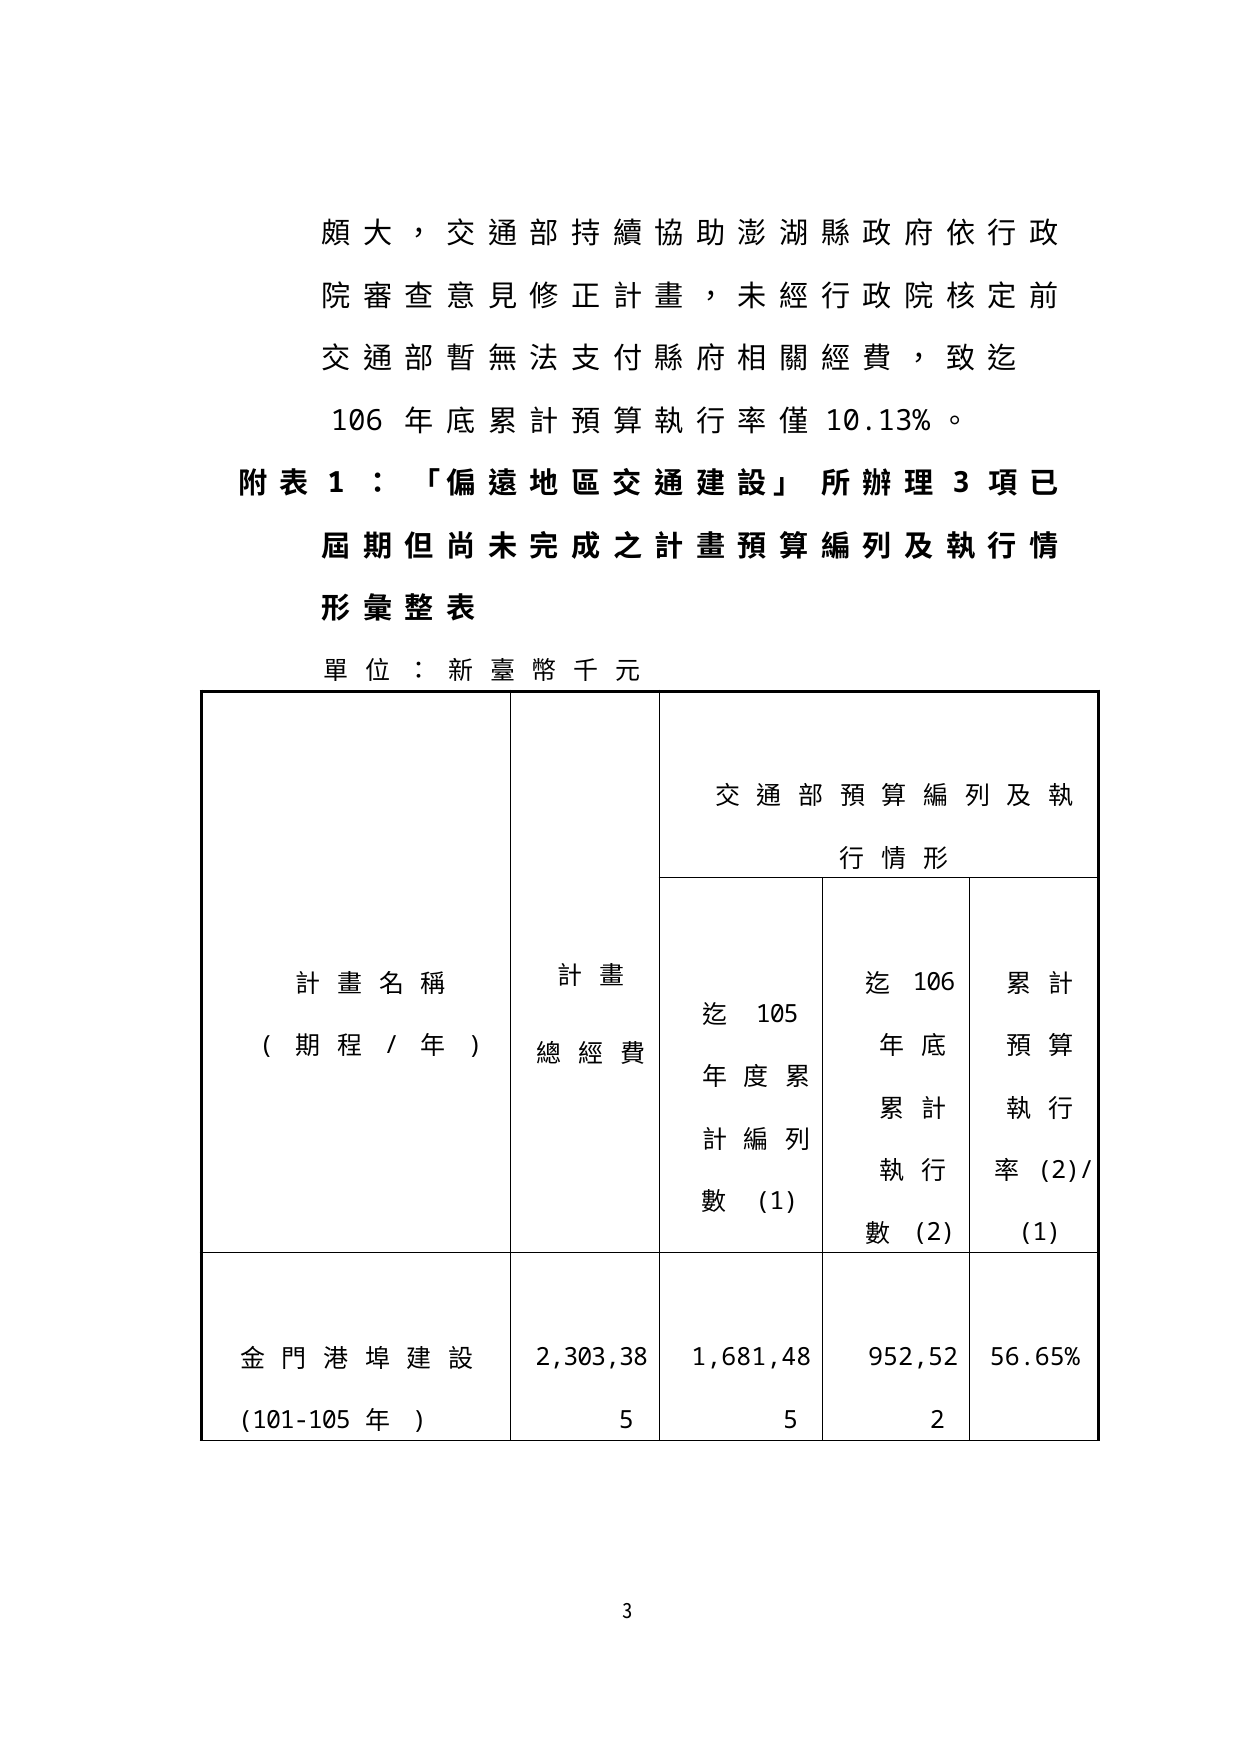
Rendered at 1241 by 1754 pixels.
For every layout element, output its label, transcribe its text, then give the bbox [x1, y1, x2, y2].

table_header 計畫名稱 (期程/年) [203, 693, 510, 1252]
table_cell 1,681,485 [660, 1253, 822, 1439]
table_cell 累計預算執行率(2)/(1) [970, 878, 1097, 1252]
table_cell 952,522 [823, 1253, 969, 1439]
table_cell 2,303,385 [511, 1253, 659, 1439]
text 附表1：「偏遠地區交通建設」所辦理3項已屆期但尚未完成之計畫預算編列及執行情形彙整表 單位：新臺幣千元 [191, 439, 1065, 689]
table_cell 金門港埠建設(101-105年) [203, 1253, 510, 1439]
table_header 計畫 總經費 [511, 693, 659, 1252]
table_header 交通部預算編列及執行情形 [660, 693, 1097, 877]
text 頗大，交通部持續協助澎湖縣政府依行政院審查意見修正計畫，未經行政院核定前交通部暫無法支付縣府相關經費，致迄106年底累計預算執行率僅10.13%。 [278, 189, 1065, 439]
table_cell 迄106年底 累計執行數(2) [823, 878, 969, 1252]
table_cell 56.65% [970, 1253, 1097, 1439]
table_cell 迄105年度累計編列數(1) [660, 878, 822, 1252]
